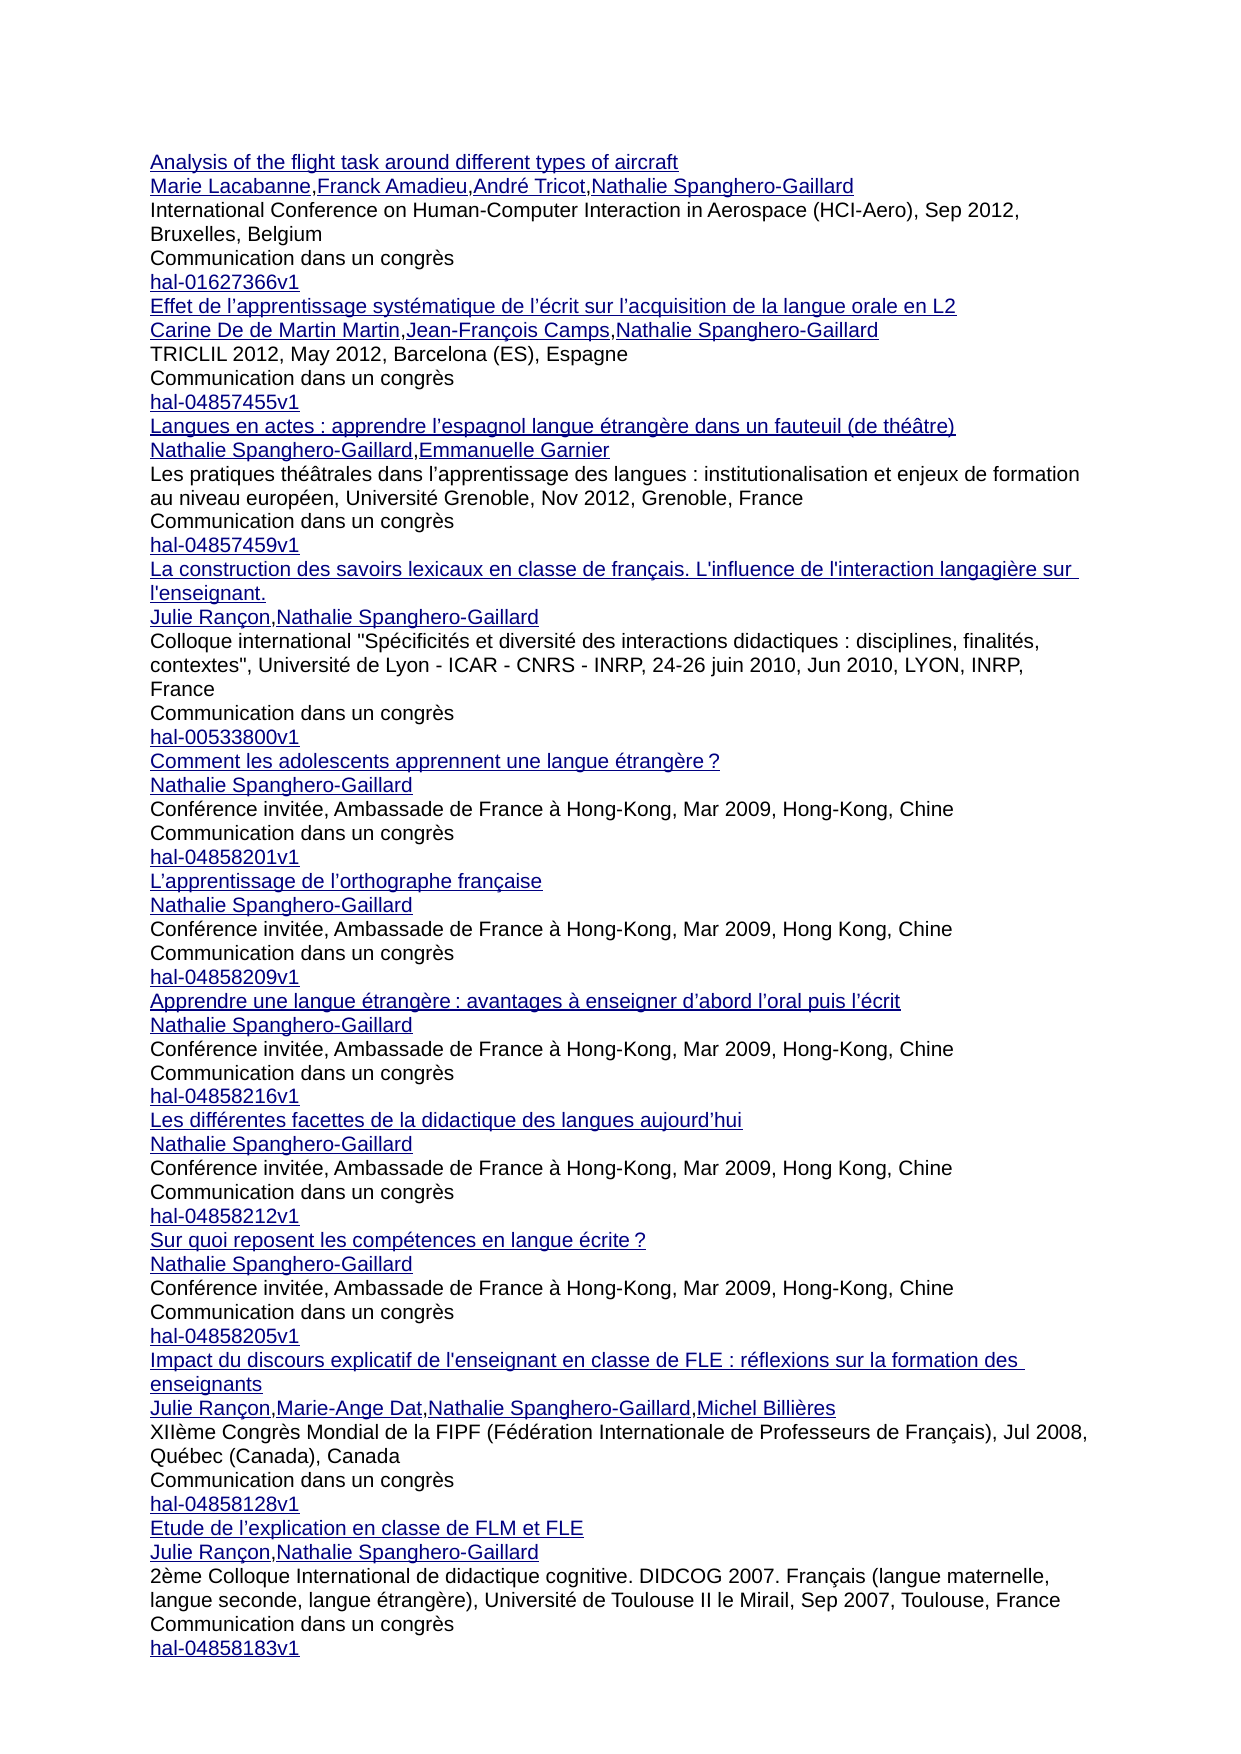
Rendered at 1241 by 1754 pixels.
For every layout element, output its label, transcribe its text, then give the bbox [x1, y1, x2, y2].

table_cell Langues en actes : apprendre l’espagnol langue étrangère dans un fauteuil (de théâtre) Nathalie Spanghero-Gaillard,Emmanuelle Garnier Les pratiques théâtrales dans l’apprentissage des langues : institutionalisation et enjeux de formation au niveau européen, Université Grenoble, Nov 2012, Grenoble, France Communication dans un congrès hal-04857459v1 [150, 414, 1090, 557]
table_cell Impact du discours explicatif de l'enseignant en classe de FLE : réflexions sur la formation des enseignants Julie Rançon,Marie-Ange Dat,Nathalie Spanghero-Gaillard,Michel Billières XIIème Congrès Mondial de la FIPF (Fédération Internationale de Professeurs de Français), Jul 2008, Québec (Canada), Canada Communication dans un congrès hal-04858128v1 [150, 1348, 1090, 1516]
table_cell Effet de l’apprentissage systématique de l’écrit sur l’acquisition de la langue orale en L2 Carine De de Martin Martin,Jean-François Camps,Nathalie Spanghero-Gaillard TRICLIL 2012, May 2012, Barcelona (ES), Espagne Communication dans un congrès hal-04857455v1 [150, 294, 1090, 413]
table_cell La construction des savoirs lexicaux en classe de français. L'influence de l'interaction langagière sur l'enseignant. Julie Rançon,Nathalie Spanghero-Gaillard Colloque international "Spécificités et diversité des interactions didactiques : disciplines, finalités, contextes", Université de Lyon - ICAR - CNRS - INRP, 24-26 juin 2010, Jun 2010, LYON, INRP, France Communication dans un congrès hal-00533800v1 [150, 557, 1090, 749]
table_cell Comment les adolescents apprennent une langue étrangère ? Nathalie Spanghero-Gaillard Conférence invitée, Ambassade de France à Hong-Kong, Mar 2009, Hong-Kong, Chine Communication dans un congrès hal-04858201v1 [150, 749, 1090, 869]
table_cell Apprendre une langue étrangère : avantages à enseigner d’abord l’oral puis l’écrit Nathalie Spanghero-Gaillard Conférence invitée, Ambassade de France à Hong-Kong, Mar 2009, Hong-Kong, Chine Communication dans un congrès hal-04858216v1 [150, 989, 1090, 1108]
table_cell Analysis of the flight task around different types of aircraft Marie Lacabanne,Franck Amadieu,André Tricot,Nathalie Spanghero-Gaillard International Conference on Human-Computer Interaction in Aerospace (HCI-Aero), Sep 2012, Bruxelles, Belgium Communication dans un congrès hal-01627366v1 [150, 150, 1090, 294]
table_cell Les différentes facettes de la didactique des langues aujourd’hui Nathalie Spanghero-Gaillard Conférence invitée, Ambassade de France à Hong-Kong, Mar 2009, Hong Kong, Chine Communication dans un congrès hal-04858212v1 [150, 1108, 1090, 1228]
table_cell Sur quoi reposent les compétences en langue écrite ? Nathalie Spanghero-Gaillard Conférence invitée, Ambassade de France à Hong-Kong, Mar 2009, Hong-Kong, Chine Communication dans un congrès hal-04858205v1 [150, 1228, 1090, 1348]
table_cell L’apprentissage de l’orthographe française Nathalie Spanghero-Gaillard Conférence invitée, Ambassade de France à Hong-Kong, Mar 2009, Hong Kong, Chine Communication dans un congrès hal-04858209v1 [150, 869, 1090, 988]
table_cell Etude de l’explication en classe de FLM et FLE Julie Rançon,Nathalie Spanghero-Gaillard 2ème Colloque International de didactique cognitive. DIDCOG 2007. Français (langue maternelle, langue seconde, langue étrangère), Université de Toulouse II le Mirail, Sep 2007, Toulouse, France Communication dans un congrès hal-04858183v1 [150, 1516, 1090, 1659]
